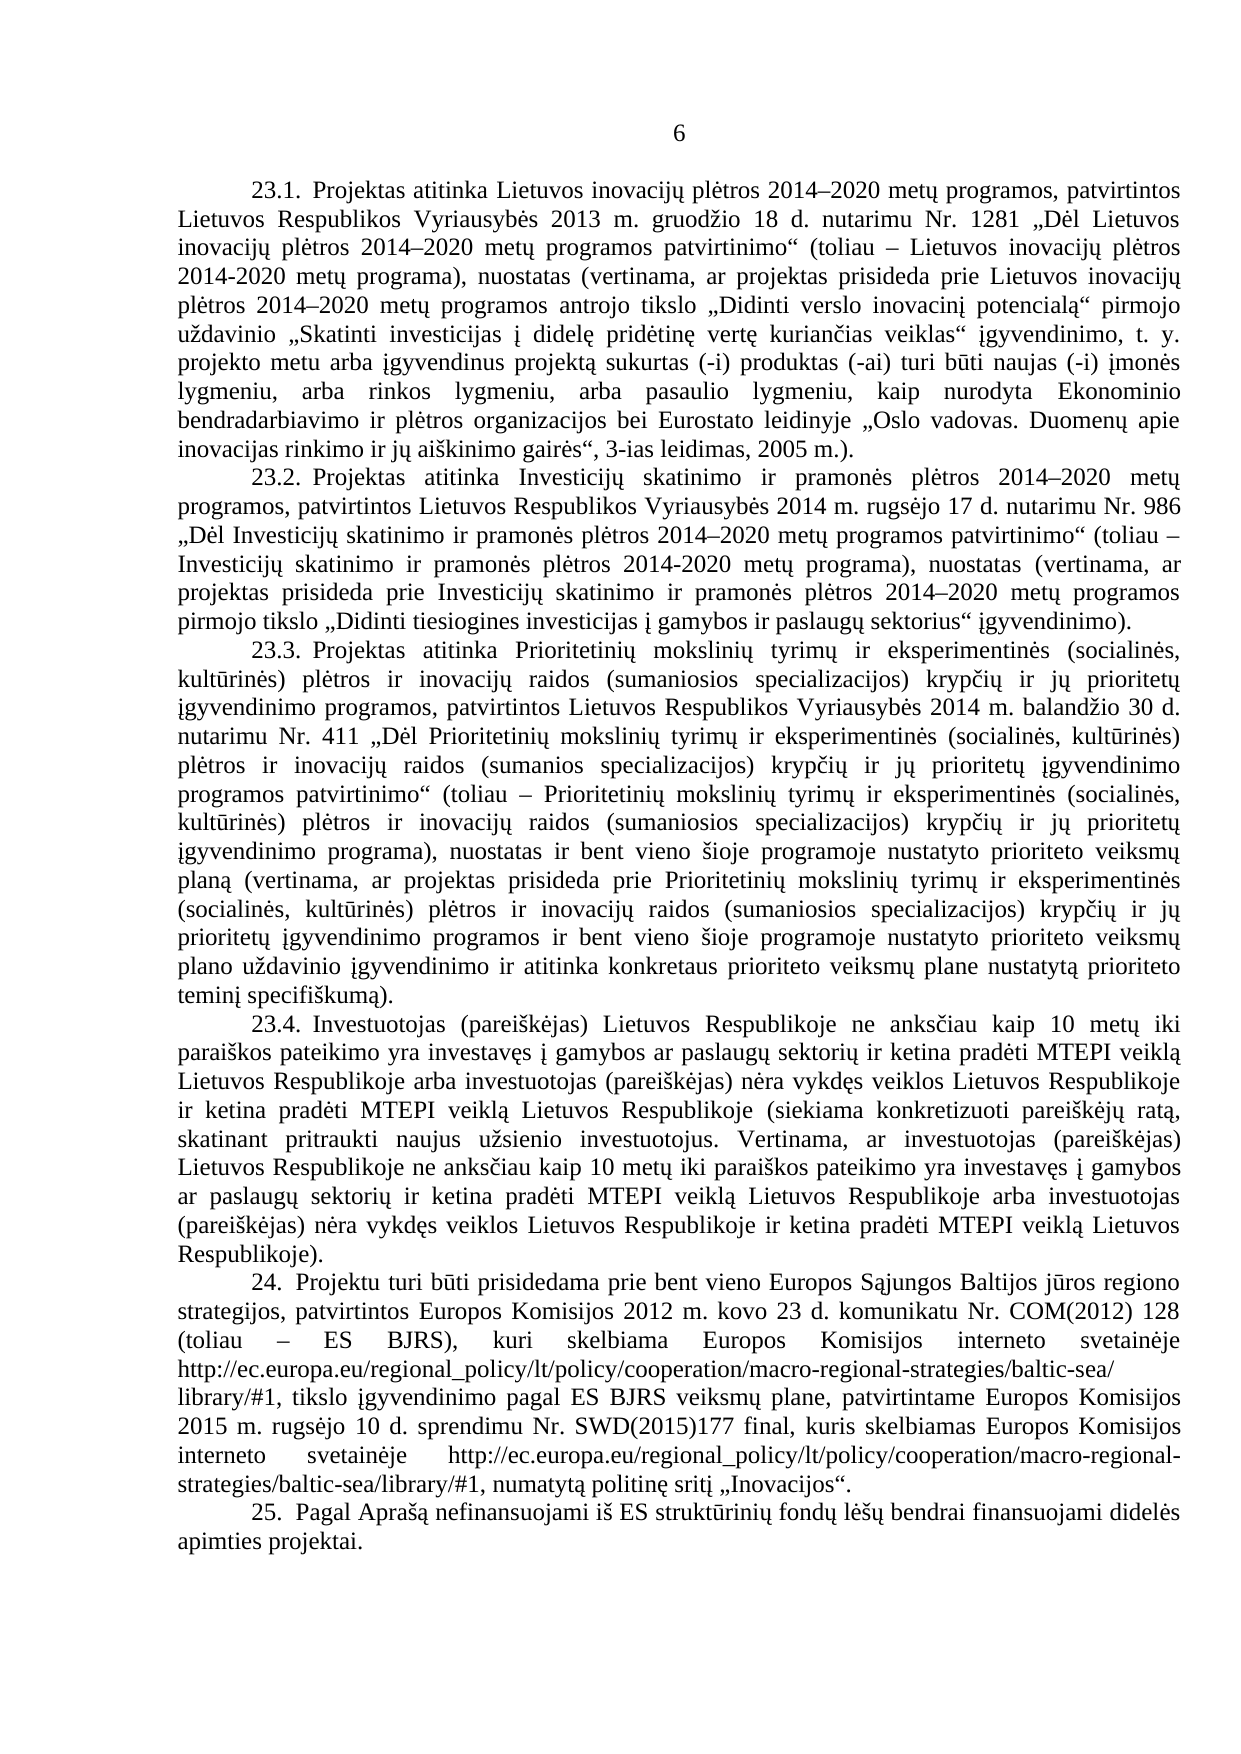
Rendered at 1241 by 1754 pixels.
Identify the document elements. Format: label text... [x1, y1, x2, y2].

text 23.2. Projektas atitinka Investicijų skatinimo ir pramonės plėtros 2014–2020 metų programos, patvirtintos Lietuvos Respublikos Vyriausybės 2014 m. rugsėjo 17 d. nutarimu Nr. 986 „Dėl Investicijų skatinimo ir pramonės plėtros 2014–2020 metų programos patvirtinimo“ (toliau – Investicijų skatinimo ir pramonės plėtros 2014-2020 metų programa), nuostatas (vertinama, ar projektas prisideda prie Investicijų skatinimo ir pramonės plėtros 2014–2020 metų programos pirmojo tikslo „Didinti tiesiogines investicijas į gamybos ir paslaugų sektorius“ įgyvendinimo). [177, 462, 1181, 635]
text 23.4. Investuotojas (pareiškėjas) Lietuvos Respublikoje ne anksčiau kaip 10 metų iki paraiškos pateikimo yra investavęs į gamybos ar paslaugų sektorių ir ketina pradėti MTEPI veiklą Lietuvos Respublikoje arba investuotojas (pareiškėjas) nėra vykdęs veiklos Lietuvos Respublikoje ir ketina pradėti MTEPI veiklą Lietuvos Respublikoje (siekiama konkretizuoti pareiškėjų ratą, skatinant pritraukti naujus užsienio investuotojus. Vertinama, ar investuotojas (pareiškėjas) Lietuvos Respublikoje ne anksčiau kaip 10 metų iki paraiškos pateikimo yra investavęs į gamybos ar paslaugų sektorių ir ketina pradėti MTEPI veiklą Lietuvos Respublikoje arba investuotojas (pareiškėjas) nėra vykdęs veiklos Lietuvos Respublikoje ir ketina pradėti MTEPI veiklą Lietuvos Respublikoje). [177, 1009, 1181, 1267]
text 23.1. Projektas atitinka Lietuvos inovacijų plėtros 2014–2020 metų programos, patvirtintos Lietuvos Respublikos Vyriausybės 2013 m. gruodžio 18 d. nutarimu Nr. 1281 „Dėl Lietuvos inovacijų plėtros 2014–2020 metų programos patvirtinimo“ (toliau – Lietuvos inovacijų plėtros 2014-2020 metų programa), nuostatas (vertinama, ar projektas prisideda prie Lietuvos inovacijų plėtros 2014–2020 metų programos antrojo tikslo „Didinti verslo inovacinį potencialą“ pirmojo uždavinio „Skatinti investicijas į didelę pridėtinę vertę kuriančias veiklas“ įgyvendinimo, t. y. projekto metu arba įgyvendinus projektą sukurtas (-i) produktas (-ai) turi būti naujas (-i) įmonės lygmeniu, arba rinkos lygmeniu, arba pasaulio lygmeniu, kaip nurodyta Ekonominio bendradarbiavimo ir plėtros organizacijos bei Eurostato leidinyje „Oslo vadovas. Duomenų apie inovacijas rinkimo ir jų aiškinimo gairės“, 3-ias leidimas, 2005 m.). [177, 175, 1181, 462]
text 23.3. Projektas atitinka Prioritetinių mokslinių tyrimų ir eksperimentinės (socialinės, kultūrinės) plėtros ir inovacijų raidos (sumaniosios specializacijos) krypčių ir jų prioritetų įgyvendinimo programos, patvirtintos Lietuvos Respublikos Vyriausybės 2014 m. balandžio 30 d. nutarimu Nr. 411 „Dėl Prioritetinių mokslinių tyrimų ir eksperimentinės (socialinės, kultūrinės) plėtros ir inovacijų raidos (sumanios specializacijos) krypčių ir jų prioritetų įgyvendinimo programos patvirtinimo“ (toliau – Prioritetinių mokslinių tyrimų ir eksperimentinės (socialinės, kultūrinės) plėtros ir inovacijų raidos (sumaniosios specializacijos) krypčių ir jų prioritetų įgyvendinimo programa), nuostatas ir bent vieno šioje programoje nustatyto prioriteto veiksmų planą (vertinama, ar projektas prisideda prie Prioritetinių mokslinių tyrimų ir eksperimentinės (socialinės, kultūrinės) plėtros ir inovacijų raidos (sumaniosios specializacijos) krypčių ir jų prioritetų įgyvendinimo programos ir bent vieno šioje programoje nustatyto prioriteto veiksmų plano uždavinio įgyvendinimo ir atitinka konkretaus prioriteto veiksmų plane nustatytą prioriteto teminį specifiškumą). [177, 635, 1181, 1009]
text 24. Projektu turi būti prisidedama prie bent vieno Europos Sąjungos Baltijos jūros regiono strategijos, patvirtintos Europos Komisijos 2012 m. kovo 23 d. komunikatu Nr. COM(2012) 128 (toliau – ES BJRS), kuri skelbiama Europos Komisijos interneto svetainėje http://ec.europa.eu/regional_policy/lt/policy/cooperation/macro-regional-strategies/baltic-sea/library/#1, tikslo įgyvendinimo pagal ES BJRS veiksmų plane, patvirtintame Europos Komisijos 2015 m. rugsėjo 10 d. sprendimu Nr. SWD(2015)177 final, kuris skelbiamas Europos Komisijos interneto svetainėje http://ec.europa.eu/regional_policy/lt/policy/cooperation/macro-regional-strategies/baltic-sea/library/#1, numatytą politinę sritį „Inovacijos“. [177, 1267, 1181, 1497]
text 25. Pagal Aprašą nefinansuojami iš ES struktūrinių fondų lėšų bendrai finansuojami didelės apimties projektai. [177, 1497, 1181, 1555]
